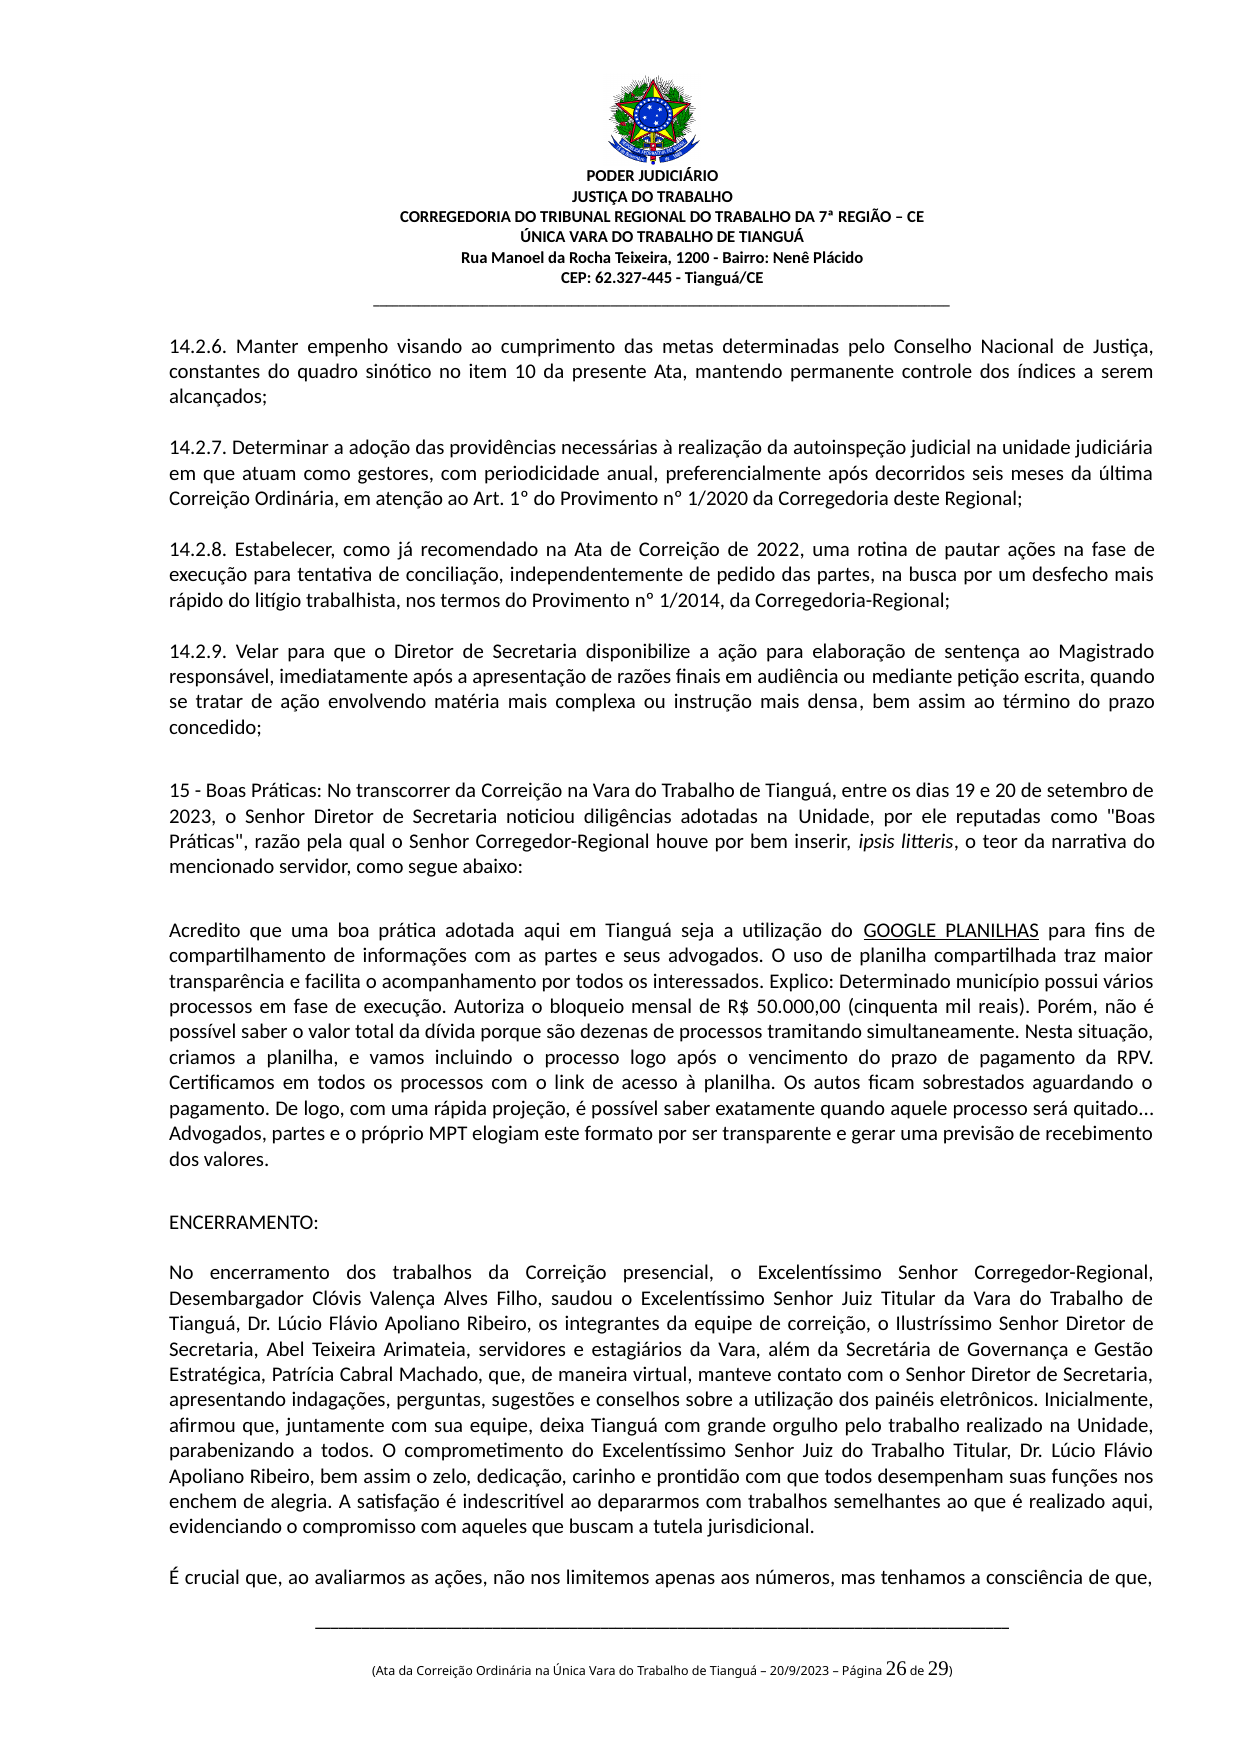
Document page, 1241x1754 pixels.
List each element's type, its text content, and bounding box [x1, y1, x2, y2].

text É crucial que, ao avaliarmos as ações, não nos limitemos apenas aos números, mas tenhamos a consciência de que, [169, 1564, 1155, 1589]
text 14.2.7. Determinar a adoção das providências necessárias à realização da autoinspeção judicial na unidade judiciária em que atuam como gestores, com periodicidade anual, preferencialmente após decorridos seis meses da última Correição Ordinária, em atenção ao Art. 1º do Provimento nº 1/2020 da Corregedoria deste Regional; [169, 434, 1155, 511]
text ENCERRAMENTO: [169, 1209, 1155, 1234]
text No encerramento dos trabalhos da Correição presencial, o Excelentíssimo Senhor Corregedor-Regional, Desembargador Clóvis Valença Alves Filho, saudou o Excelentíssimo Senhor Juiz Titular da Vara do Trabalho de Tianguá, Dr. Lúcio Flávio Apoliano Ribeiro, os integrantes da equipe de correição, o Ilustríssimo Senhor Diretor de Secretaria, Abel Teixeira Arimateia, servidores e estagiários da Vara, além da Secretária de Governança e Gestão Estratégica, Patrícia Cabral Machado, que, de maneira virtual, manteve contato com o Senhor Diretor de Secretaria, apresentando indagações, perguntas, sugestões e conselhos sobre a utilização dos painéis eletrônicos. Inicialmente, afirmou que, juntamente com sua equipe, deixa Tianguá com grande orgulho pelo trabalho realizado na Unidade, parabenizando a todos. O comprometimento do Excelentíssimo Senhor Juiz do Trabalho Titular, Dr. Lúcio Flávio Apoliano Ribeiro, bem assim o zelo, dedicação, carinho e prontidão com que todos desempenham suas funções nos enchem de alegria. A satisfação é indescritível ao depararmos com trabalhos semelhantes ao que é realizado aqui, evidenciando o compromisso com aqueles que buscam a tutela jurisdicional. [169, 1259, 1155, 1539]
text 15 - Boas Práticas: No transcorrer da Correição na Vara do Trabalho de Tianguá, entre os dias 19 e 20 de setembro de 2023, o Senhor Diretor de Secretaria noticiou diligências adotadas na Unidade, por ele reputadas como "Boas Práticas", razão pela qual o Senhor Corregedor-Regional houve por bem inserir, ipsis litteris, o teor da narrativa do mencionado servidor, como segue abaixo: [169, 777, 1155, 879]
picture [603, 73, 702, 166]
text Acredito que uma boa prática adotada aqui em Tianguá seja a utilização do GOOGLE PLANILHAS para fins de compartilhamento de informações com as partes e seus advogados. O uso de planilha compartilhada traz maior transparência e facilita o acompanhamento por todos os interessados. Explico: Determinado município possui vários processos em fase de execução. Autoriza o bloqueio mensal de R$ 50.000,00 (cinquenta mil reais). Porém, não é possível saber o valor total da dívida porque são dezenas de processos tramitando simultaneamente. Nesta situação, criamos a planilha, e vamos incluindo o processo logo após o vencimento do prazo de pagamento da RPV. Certificamos em todos os processos com o link de acesso à planilha. Os autos ficam sobrestados aguardando o pagamento. De logo, com uma rápida projeção, é possível saber exatamente quando aquele processo será quitado... Advogados, partes e o próprio MPT elogiam este formato por ser transparente e gerar uma previsão de recebimento dos valores. [169, 917, 1155, 1171]
text 14.2.6. Manter empenho visando ao cumprimento das metas determinadas pelo Conselho Nacional de Justiça, constantes do quadro sinótico no item 10 da presente Ata, mantendo permanente controle dos índices a serem alcançados; [169, 333, 1155, 409]
text 14.2.8. Estabelecer, como já recomendado na Ata de Correição de 2022, uma rotina de pautar ações na fase de execução para tentativa de conciliação, independentemente de pedido das partes, na busca por um desfecho mais rápido do litígio trabalhista, nos termos do Provimento nº 1/2014, da Corregedoria-Regional; [169, 536, 1155, 612]
text 14.2.9. Velar para que o Diretor de Secretaria disponibilize a ação para elaboração de sentença ao Magistrado responsável, imediatamente após a apresentação de razões finais em audiência ou mediante petição escrita, quando se tratar de ação envolvendo matéria mais complexa ou instrução mais densa, bem assim ao término do prazo concedido; [169, 638, 1155, 739]
